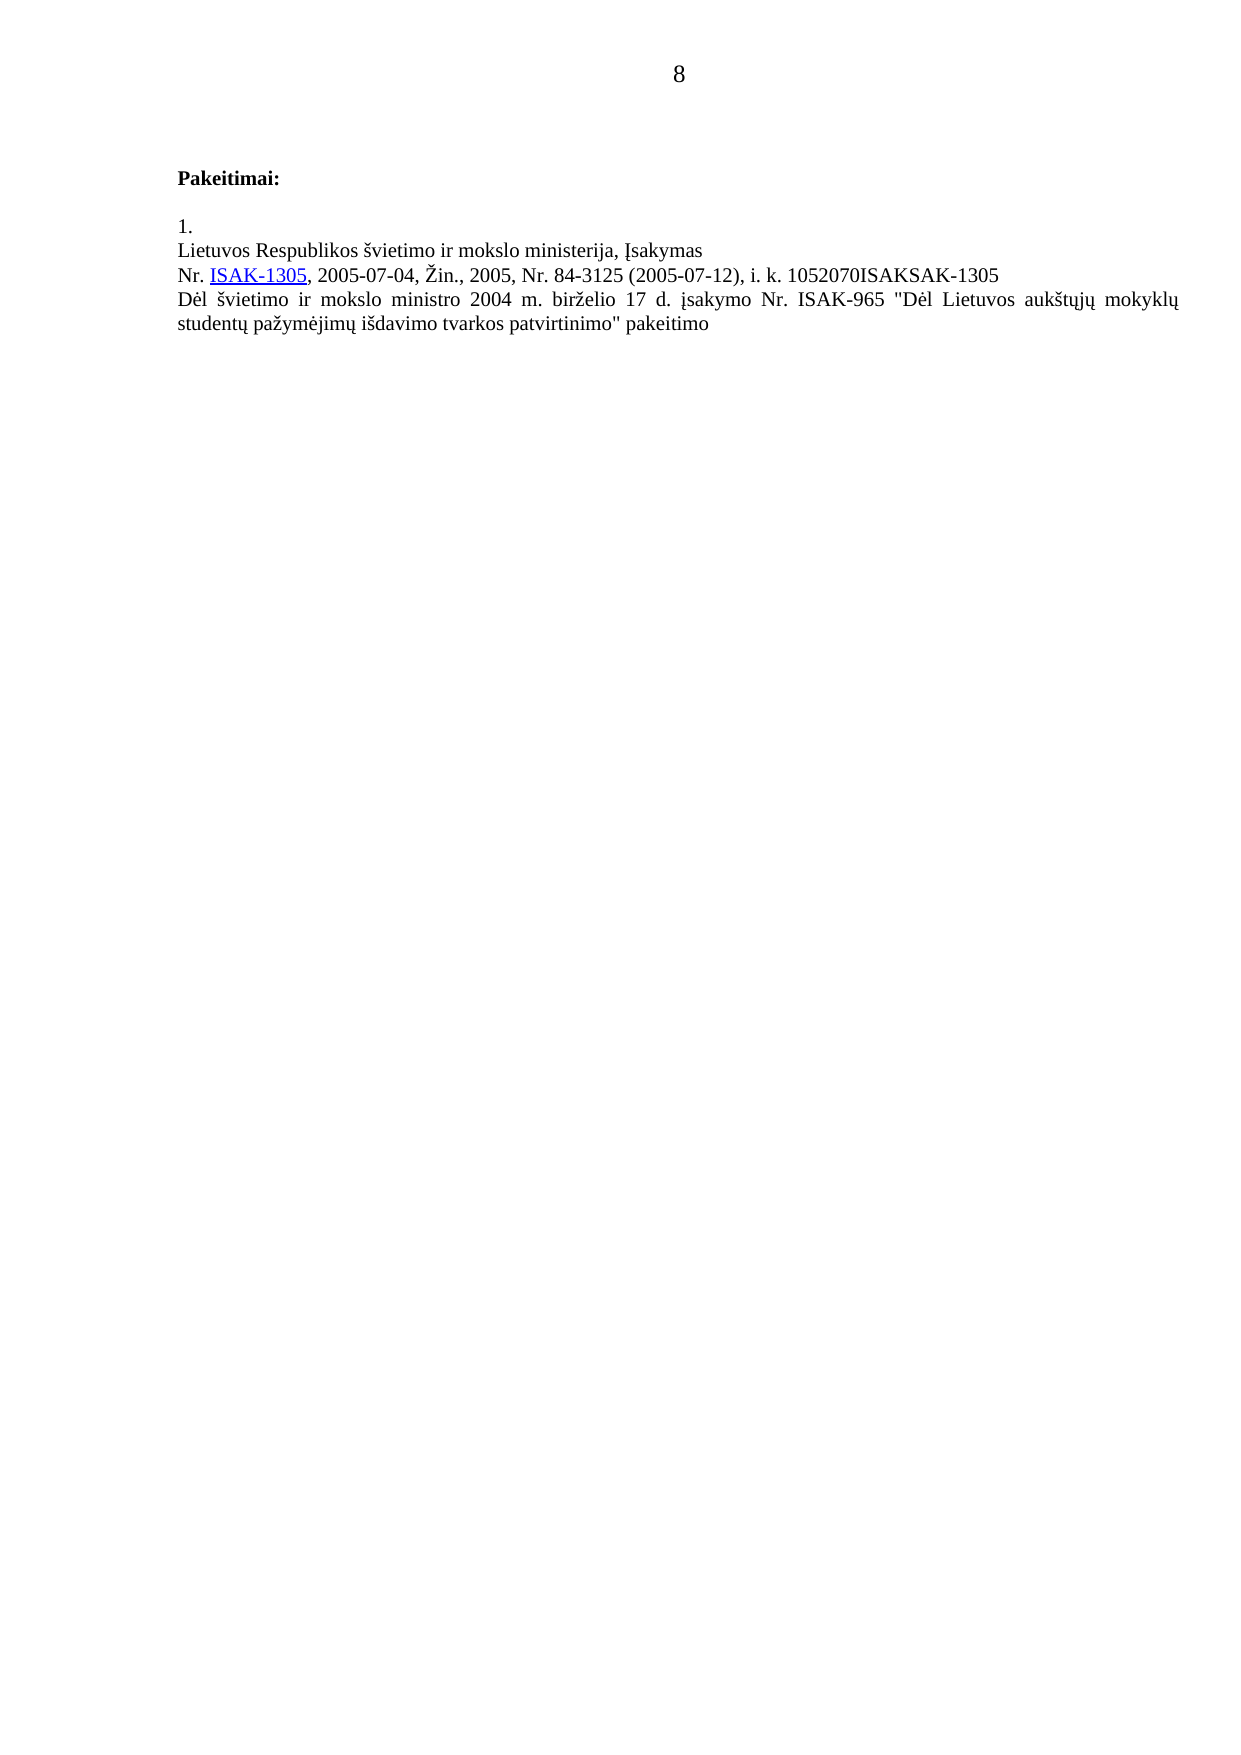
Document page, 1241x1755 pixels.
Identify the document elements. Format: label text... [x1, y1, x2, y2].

text Dėl švietimo ir mokslo ministro 2004 m. birželio 17 d. įsakymo Nr. ISAK-965 "Dėl Lietuvos aukštųjų mokyklų studentų pažymėjimų išdavimo tvarkos patvirtinimo" pakeitimo [177, 287, 1181, 335]
text Pakeitimai: [177, 166, 1181, 190]
text Nr. ISAK-1305, 2005-07-04, Žin., 2005, Nr. 84-3125 (2005-07-12), i. k. 1052070ISAKSAK-1305 [177, 262, 1181, 287]
text Lietuvos Respublikos švietimo ir mokslo ministerija, Įsakymas [177, 238, 1181, 262]
text 1. [177, 214, 1181, 238]
